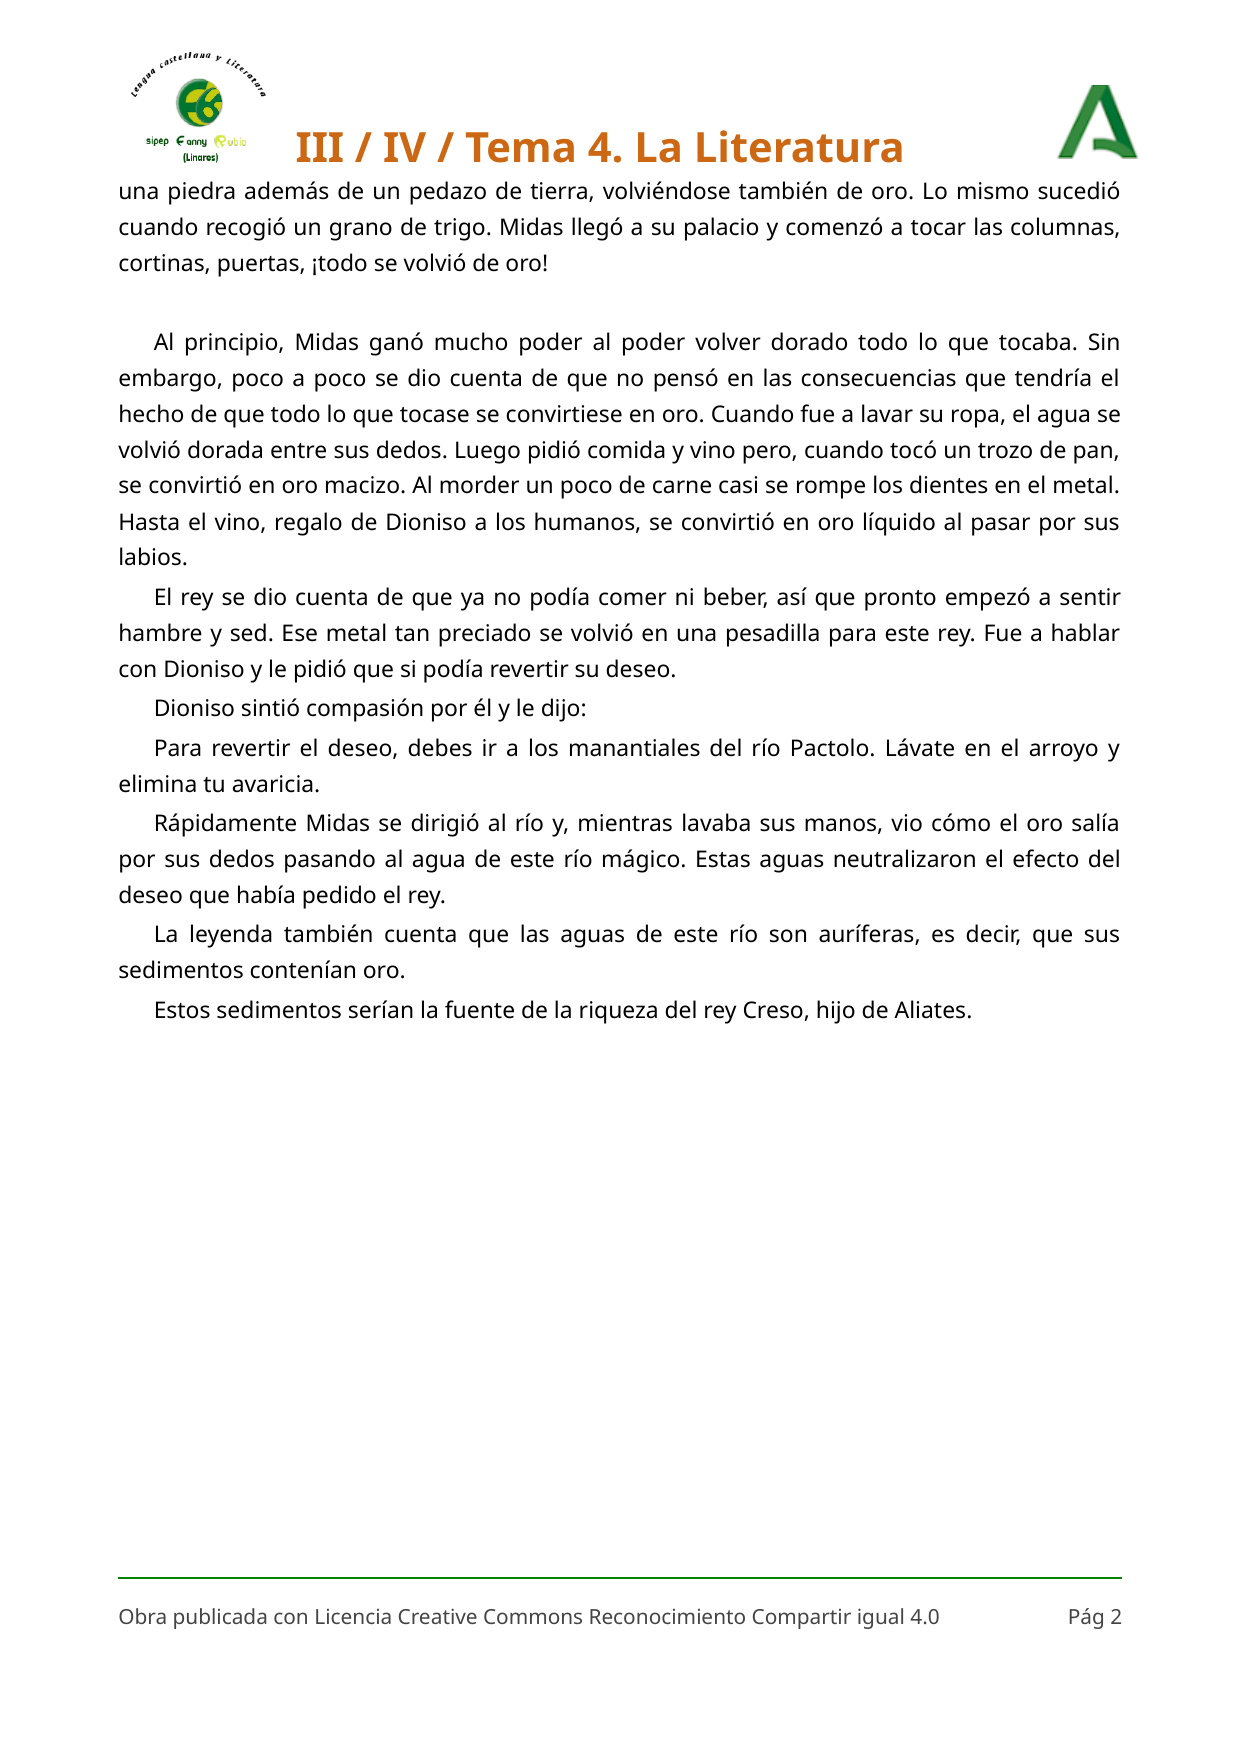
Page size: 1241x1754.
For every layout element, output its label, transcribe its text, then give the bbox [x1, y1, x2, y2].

text una piedra además de un pedazo de tierra, volviéndose también de oro. Lo mismo sucedió cuando recogió un grano de trigo. Midas llegó a su palacio y comenzó a tocar las columnas, cortinas, puertas, ¡todo se volvió de oro! [118, 175, 1122, 278]
text La leyenda también cuenta que las aguas de este río son auríferas, es decir, que sus sedimentos contenían oro. [118, 918, 1122, 986]
picture [1055, 85, 1141, 159]
text El rey se dio cuenta de que ya no podía comer ni beber, así que pronto empezó a sentir hambre y sed. Ese metal tan preciado se volvió en una pesadilla para este rey. Fue a hablar con Dioniso y le pidió que si podía revertir su deseo. [118, 581, 1122, 684]
picture [127, 30, 271, 174]
text Dioniso sintió compasión por él y le dijo: [118, 692, 1122, 723]
text Estos sedimentos serían la fuente de la riqueza del rey Creso, hijo de Aliates. [118, 994, 1122, 1025]
text Rápidamente Midas se dirigió al río y, mientras lavaba sus manos, vio cómo el oro salía por sus dedos pasando al agua de este río mágico. Estas aguas neutralizaron el efecto del deseo que había pedido el rey. [118, 807, 1122, 910]
text Para revertir el deseo, debes ir a los manantiales del río Pactolo. Lávate en el arroyo y elimina tu avaricia. [118, 732, 1122, 799]
text Al principio, Midas ganó mucho poder al poder volver dorado todo lo que tocaba. Sin embargo, poco a poco se dio cuenta de que no pensó en las consecuencias que tendría el hecho de que todo lo que tocase se convirtiese en oro. Cuando fue a lavar su ropa, el agua se volvió dorada entre sus dedos. Luego pidió comida y vino pero, cuando tocó un trozo de pan, se convirtió en oro macizo. Al morder un poco de carne casi se rompe los dientes en el metal. Hasta el vino, regalo de Dioniso a los humanos, se convirtió en oro líquido al pasar por sus labios. [118, 326, 1122, 573]
